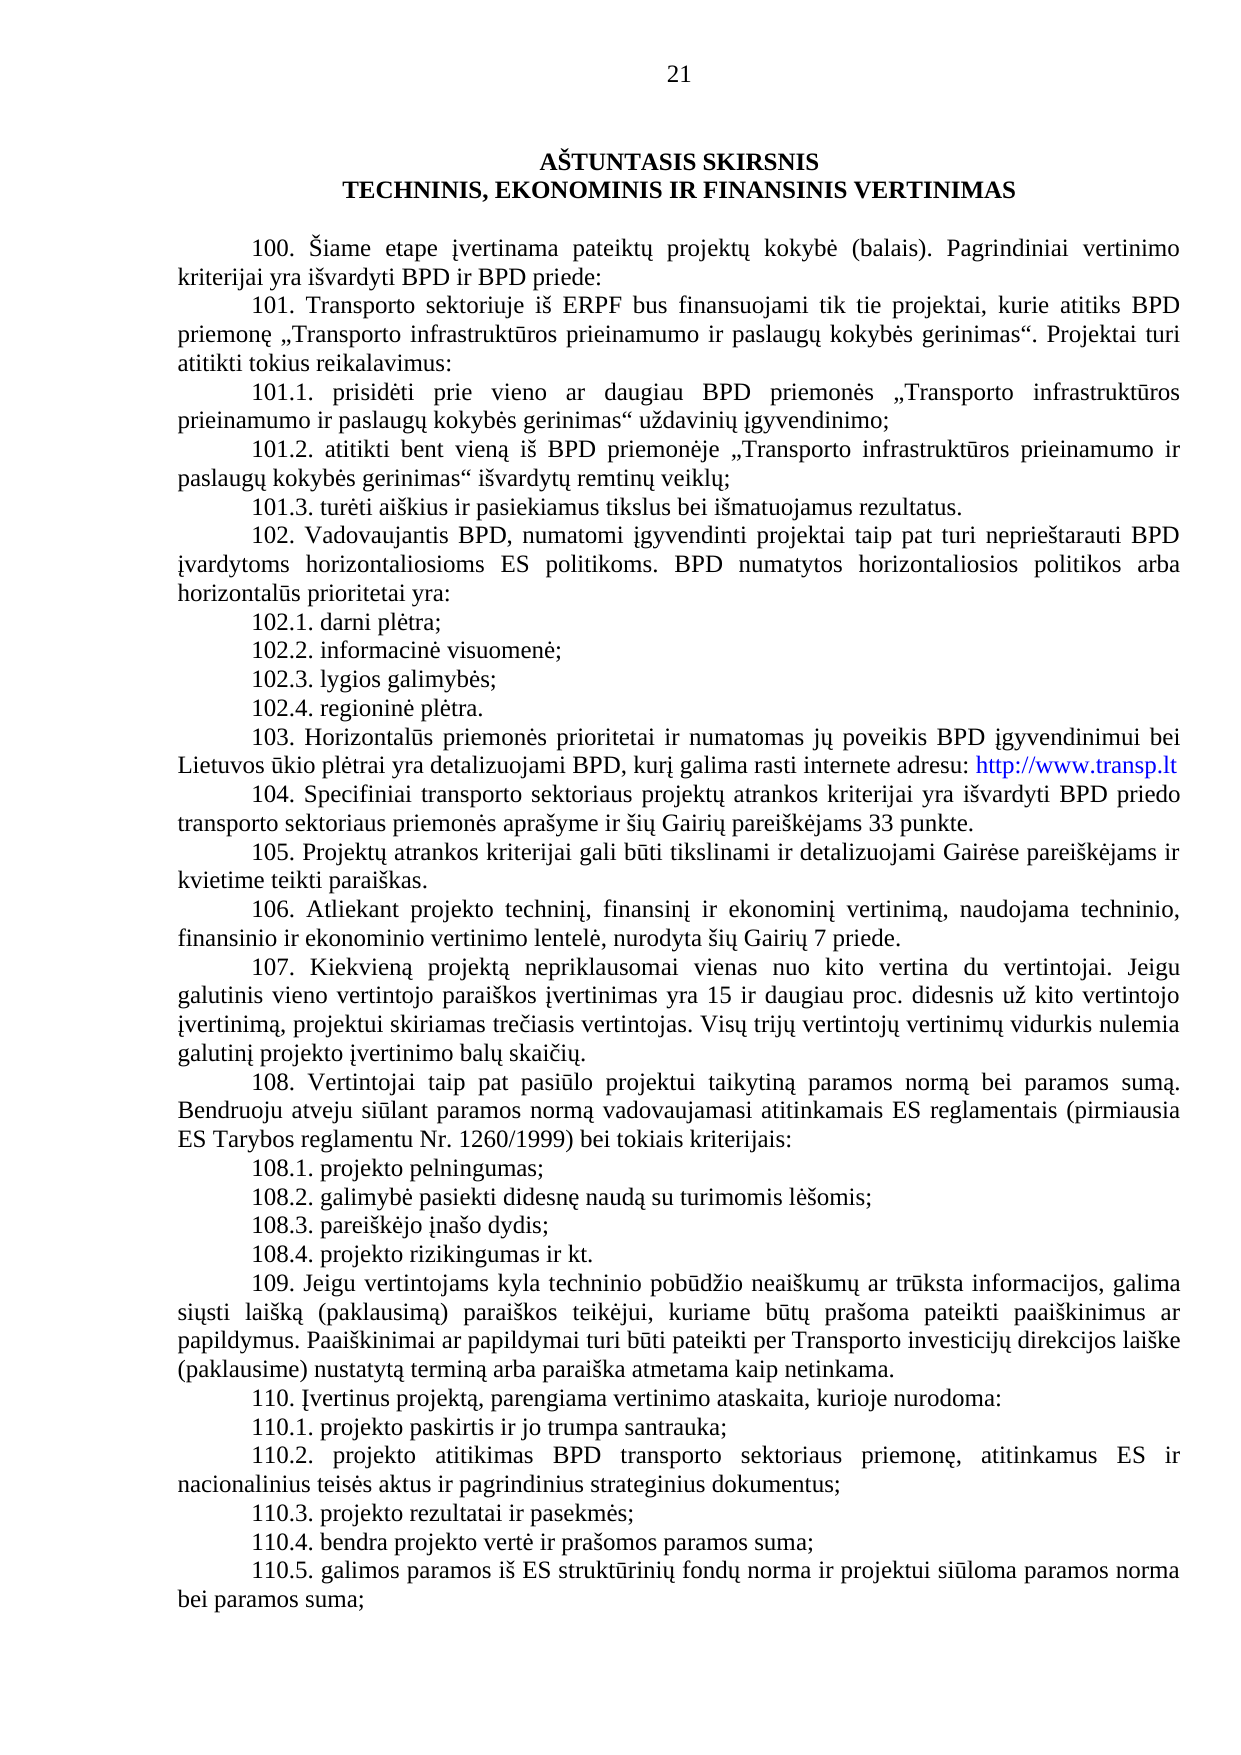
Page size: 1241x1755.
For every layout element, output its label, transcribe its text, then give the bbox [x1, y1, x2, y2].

text 103. Horizontalūs priemonės prioritetai ir numatomas jų poveikis BPD įgyvendinimui bei Lietuvos ūkio plėtrai yra detalizuojami BPD, kurį galima rasti internete adresu: http://www.transp.lt [177, 722, 1181, 779]
text 110.3. projekto rezultatai ir pasekmės; [177, 1498, 1181, 1527]
text 104. Specifiniai transporto sektoriaus projektų atrankos kriterijai yra išvardyti BPD priedo transporto sektoriaus priemonės aprašyme ir šių Gairių pareiškėjams 33 punkte. [177, 779, 1181, 837]
text 108.3. pareiškėjo įnašo dydis; [177, 1211, 1181, 1239]
text 108.4. projekto rizikingumas ir kt. [177, 1239, 1181, 1268]
text 101. Transporto sektoriuje iš ERPF bus finansuojami tik tie projektai, kurie atitiks BPD priemonę „Transporto infrastruktūros prieinamumo ir paslaugų kokybės gerinimas“. Projektai turi atitikti tokius reikalavimus: [177, 291, 1181, 377]
text 105. Projektų atrankos kriterijai gali būti tikslinami ir detalizuojami Gairėse pareiškėjams ir kvietime teikti paraiškas. [177, 837, 1181, 894]
text 101.2. atitikti bent vieną iš BPD priemonėje „Transporto infrastruktūros prieinamumo ir paslaugų kokybės gerinimas“ išvardytų remtinų veiklų; [177, 434, 1181, 492]
text 101.1. prisidėti prie vieno ar daugiau BPD priemonės „Transporto infrastruktūros prieinamumo ir paslaugų kokybės gerinimas“ uždavinių įgyvendinimo; [177, 377, 1181, 434]
text 102.3. lygios galimybės; [177, 664, 1181, 693]
text 108. Vertintojai taip pat pasiūlo projektui taikytiną paramos normą bei paramos sumą. Bendruoju atveju siūlant paramos normą vadovaujamasi atitinkamais ES reglamentais (pirmiausia ES Tarybos reglamentu Nr. 1260/1999) bei tokiais kriterijais: [177, 1067, 1181, 1153]
text 110.1. projekto paskirtis ir jo trumpa santrauka; [177, 1412, 1181, 1441]
text 102. Vadovaujantis BPD, numatomi įgyvendinti projektai taip pat turi neprieštarauti BPD įvardytoms horizontaliosioms ES politikoms. BPD numatytos horizontaliosios politikos arba horizontalūs prioritetai yra: [177, 521, 1181, 607]
text 102.2. informacinė visuomenė; [177, 636, 1181, 664]
text 107. Kiekvieną projektą nepriklausomai vienas nuo kito vertina du vertintojai. Jeigu galutinis vieno vertintojo paraiškos įvertinimas yra 15 ir daugiau proc. didesnis už kito vertintojo įvertinimą, projektui skiriamas trečiasis vertintojas. Visų trijų vertintojų vertinimų vidurkis nulemia galutinį projekto įvertinimo balų skaičių. [177, 952, 1181, 1067]
text 100. Šiame etape įvertinama pateiktų projektų kokybė (balais). Pagrindiniai vertinimo kriterijai yra išvardyti BPD ir BPD priede: [177, 233, 1181, 291]
text AŠTUNTASIS SKIRSNIS [177, 147, 1181, 176]
text Techninis, ekonominis ir finansinis vertinimas [177, 176, 1181, 204]
text 101.3. turėti aiškius ir pasiekiamus tikslus bei išmatuojamus rezultatus. [177, 492, 1181, 521]
text 109. Jeigu vertintojams kyla techninio pobūdžio neaiškumų ar trūksta informacijos, galima siųsti laišką (paklausimą) paraiškos teikėjui, kuriame būtų prašoma pateikti paaiškinimus ar papildymus. Paaiškinimai ar papildymai turi būti pateikti per Transporto investicijų direkcijos laiške (paklausime) nustatytą terminą arba paraiška atmetama kaip netinkama. [177, 1268, 1181, 1383]
text 110. Įvertinus projektą, parengiama vertinimo ataskaita, kurioje nurodoma: [177, 1383, 1181, 1412]
text 110.4. bendra projekto vertė ir prašomos paramos suma; [177, 1527, 1181, 1556]
text 110.2. projekto atitikimas BPD transporto sektoriaus priemonę, atitinkamus ES ir nacionalinius teisės aktus ir pagrindinius strateginius dokumentus; [177, 1441, 1181, 1498]
text 108.1. projekto pelningumas; [177, 1153, 1181, 1182]
text 102.1. darni plėtra; [177, 607, 1181, 636]
text 106. Atliekant projekto techninį, finansinį ir ekonominį vertinimą, naudojama techninio, finansinio ir ekonominio vertinimo lentelė, nurodyta šių Gairių 7 priede. [177, 894, 1181, 952]
text 108.2. galimybė pasiekti didesnę naudą su turimomis lėšomis; [177, 1182, 1181, 1211]
text 102.4. regioninė plėtra. [177, 693, 1181, 722]
text 110.5. galimos paramos iš ES struktūrinių fondų norma ir projektui siūloma paramos norma bei paramos suma; [177, 1556, 1181, 1613]
